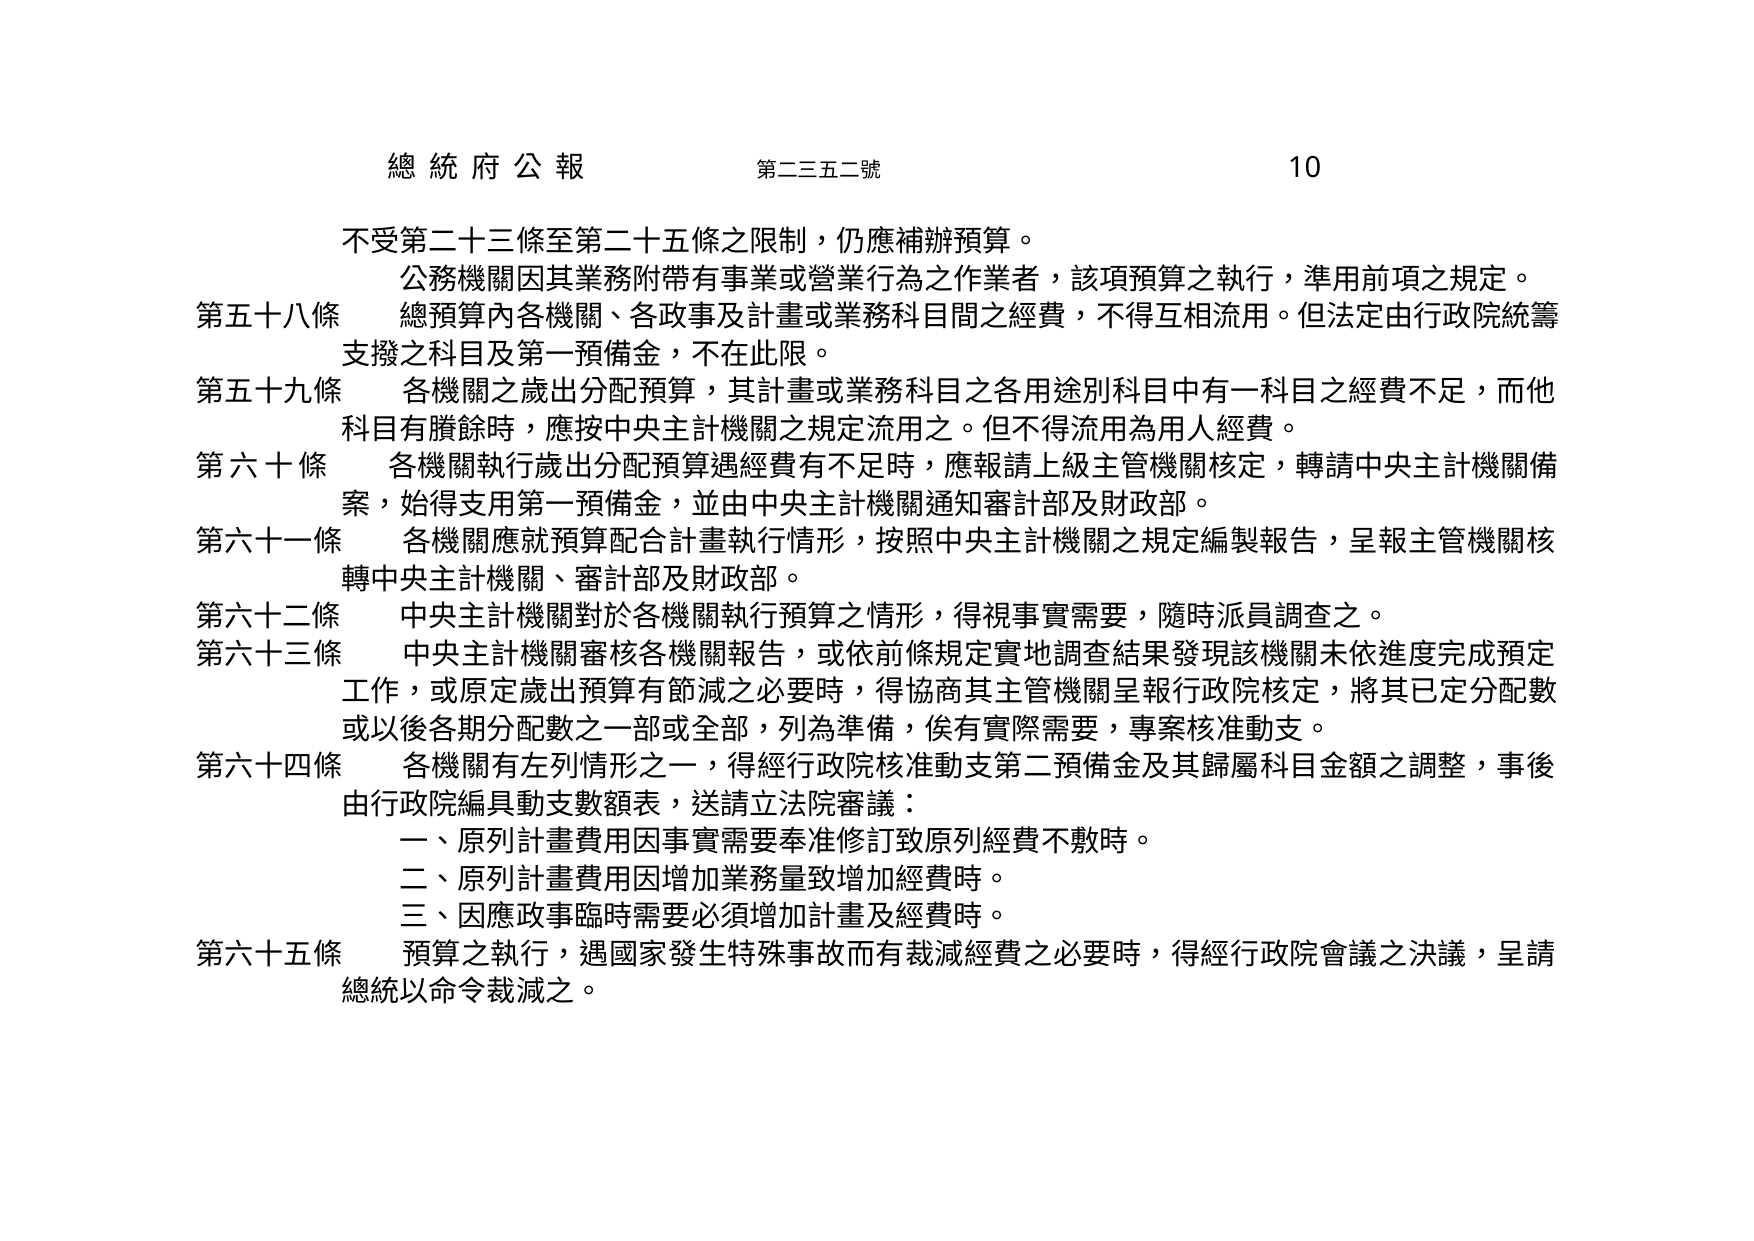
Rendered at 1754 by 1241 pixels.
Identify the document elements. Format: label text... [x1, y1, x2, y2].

text 不受第二十三條至第二十五條之限制，仍應補辦預算。 [195, 222, 1559, 259]
text 公務機關因其業務附帶有事業或營業行為之作業者，該項預算之執行，準用前項之規定。 [341, 259, 1559, 297]
text 第六十三條 中央主計機關審核各機關報告，或依前條規定實地調查結果發現該機關未依進度完成預定工作，或原定歲出預算有節減之必要時，得協商其主管機關呈報行政院核定，將其已定分配數或以後各期分配數之一部或全部，列為準備，俟有實際需要，專案核准動支。 [195, 634, 1559, 747]
text 一、原列計畫費用因事實需要奉准修訂致原列經費不敷時。 [399, 822, 1559, 859]
text 第六十二條 中央主計機關對於各機關執行預算之情形，得視事實需要，隨時派員調查之。 [195, 597, 1559, 634]
text 二、原列計畫費用因增加業務量致增加經費時。 [399, 859, 1559, 897]
text 第六十條 各機關執行歲出分配預算遇經費有不足時，應報請上級主管機關核定，轉請中央主計機關備案，始得支用第一預備金，並由中央主計機關通知審計部及財政部。 [195, 447, 1559, 522]
text 第六十五條 預算之執行，遇國家發生特殊事故而有裁減經費之必要時，得經行政院會議之決議，呈請總統以命令裁減之。 [195, 934, 1559, 1009]
text 第五十八條 總預算內各機關、各政事及計畫或業務科目間之經費，不得互相流用。但法定由行政院統籌支撥之科目及第一預備金，不在此限。 [195, 297, 1559, 372]
text 第六十一條 各機關應就預算配合計畫執行情形，按照中央主計機關之規定編製報告，呈報主管機關核轉中央主計機關、審計部及財政部。 [195, 522, 1559, 597]
text 三、因應政事臨時需要必須增加計畫及經費時。 [399, 897, 1559, 934]
text 第五十九條 各機關之歲出分配預算，其計畫或業務科目之各用途別科目中有一科目之經費不足，而他科目有賸餘時，應按中央主計機關之規定流用之。但不得流用為用人經費。 [195, 372, 1559, 447]
text 第六十四條 各機關有左列情形之一，得經行政院核准動支第二預備金及其歸屬科目金額之調整，事後由行政院編具動支數額表，送請立法院審議： [195, 747, 1559, 822]
